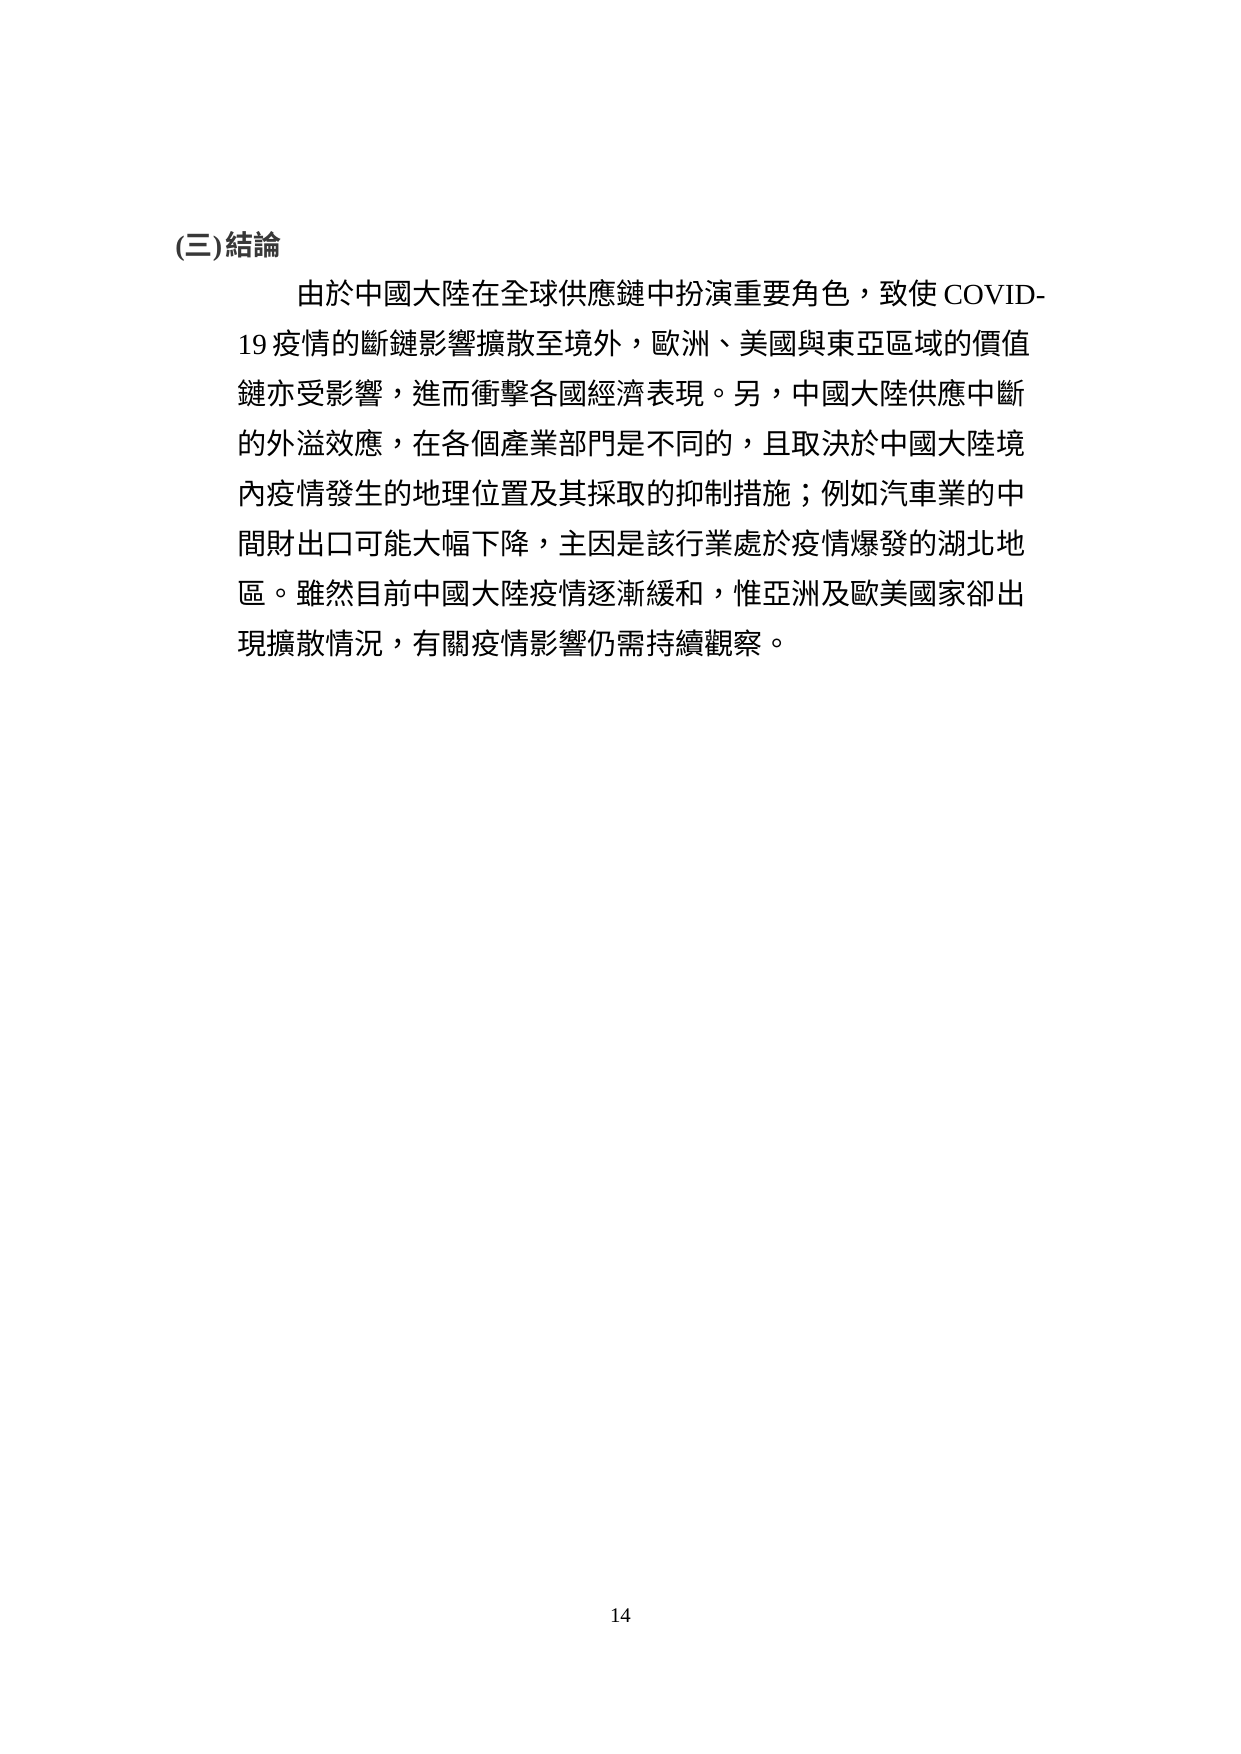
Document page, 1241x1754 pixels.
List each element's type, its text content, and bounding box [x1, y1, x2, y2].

list 結論 [175, 217, 1053, 264]
text 由於中國大陸在全球供應鏈中扮演重要角色，致使COVID-19疫情的斷鏈影響擴散至境外，歐洲、美國與東亞區域的價值鏈亦受影響，進而衝擊各國經濟表現。另，中國大陸供應中斷的外溢效應，在各個產業部門是不同的，且取決於中國大陸境內疫情發生的地理位置及其採取的抑制措施；例如汽車業的中間財出口可能大幅下降，主因是該行業處於疫情爆發的湖北地區。雖然目前中國大陸疫情逐漸緩和，惟亞洲及歐美國家卻出現擴散情況，有關疫情影響仍需持續觀察。 [237, 264, 1053, 664]
